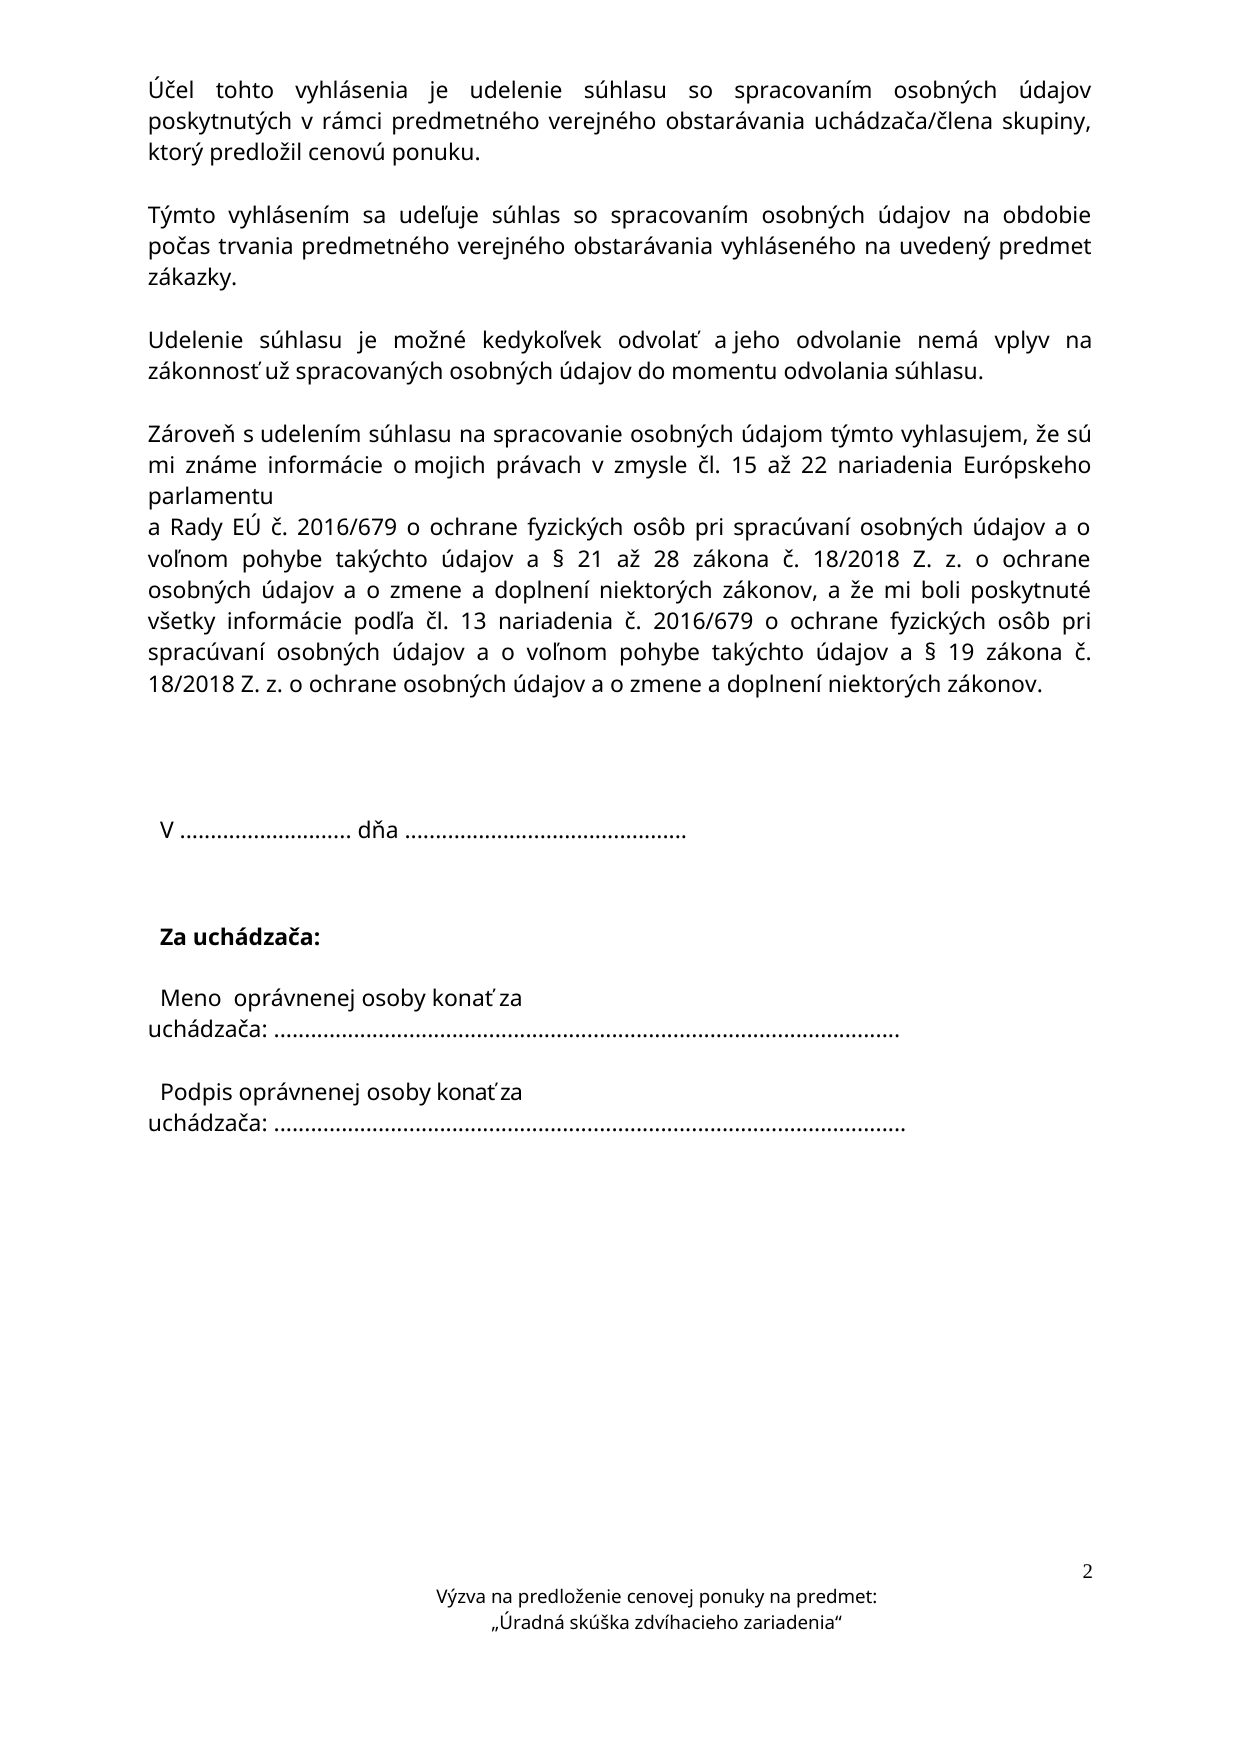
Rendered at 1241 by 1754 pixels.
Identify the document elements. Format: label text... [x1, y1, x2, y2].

text Zároveň s udelením súhlasu na spracovanie osobných údajom týmto vyhlasujem, že sú mi známe informácie o mojich právach v zmysle čl. 15 až 22 nariadenia Európskeho parlamentu a Rady EÚ č. 2016/679 o ochrane fyzických osôb pri spracúvaní osobných údajov a o voľnom pohybe takýchto údajov a § 21 až 28 zákona č. 18/2018 Z. z. o ochrane osobných údajov a o zmene a doplnení niektorých zákonov, a že mi boli poskytnuté všetky informácie podľa čl. 13 nariadenia č. 2016/679 o ochrane fyzických osôb pri spracúvaní osobných údajov a o voľnom pohybe takýchto údajov a § 19 zákona č. 18/2018 Z. z. o ochrane osobných údajov a o zmene a doplnení niektorých zákonov. [148, 417, 1093, 699]
text V ............................ dňa .............................................. [160, 814, 1093, 845]
text Podpis oprávnenej osoby konať za uchádzača: ....................................................................................................... [148, 1076, 1093, 1138]
text Za uchádzača: [160, 924, 1093, 951]
text Účel tohto vyhlásenia je udelenie súhlasu so spracovaním osobných údajov poskytnutých v rámci predmetného verejného obstarávania uchádzača/člena skupiny, ktorý predložil cenovú ponuku. [148, 74, 1093, 167]
text Meno oprávnenej osoby konať za uchádzača: ...................................................................................................... [148, 982, 1093, 1044]
text Udelenie súhlasu je možné kedykoľvek odvolať a jeho odvolanie nemá vplyv na zákonnosť už spracovaných osobných údajov do momentu odvolania súhlasu. [148, 324, 1093, 386]
text Týmto vyhlásením sa udeľuje súhlas so spracovaním osobných údajov na obdobie počas trvania predmetného verejného obstarávania vyhláseného na uvedený predmet zákazky. [148, 199, 1093, 292]
